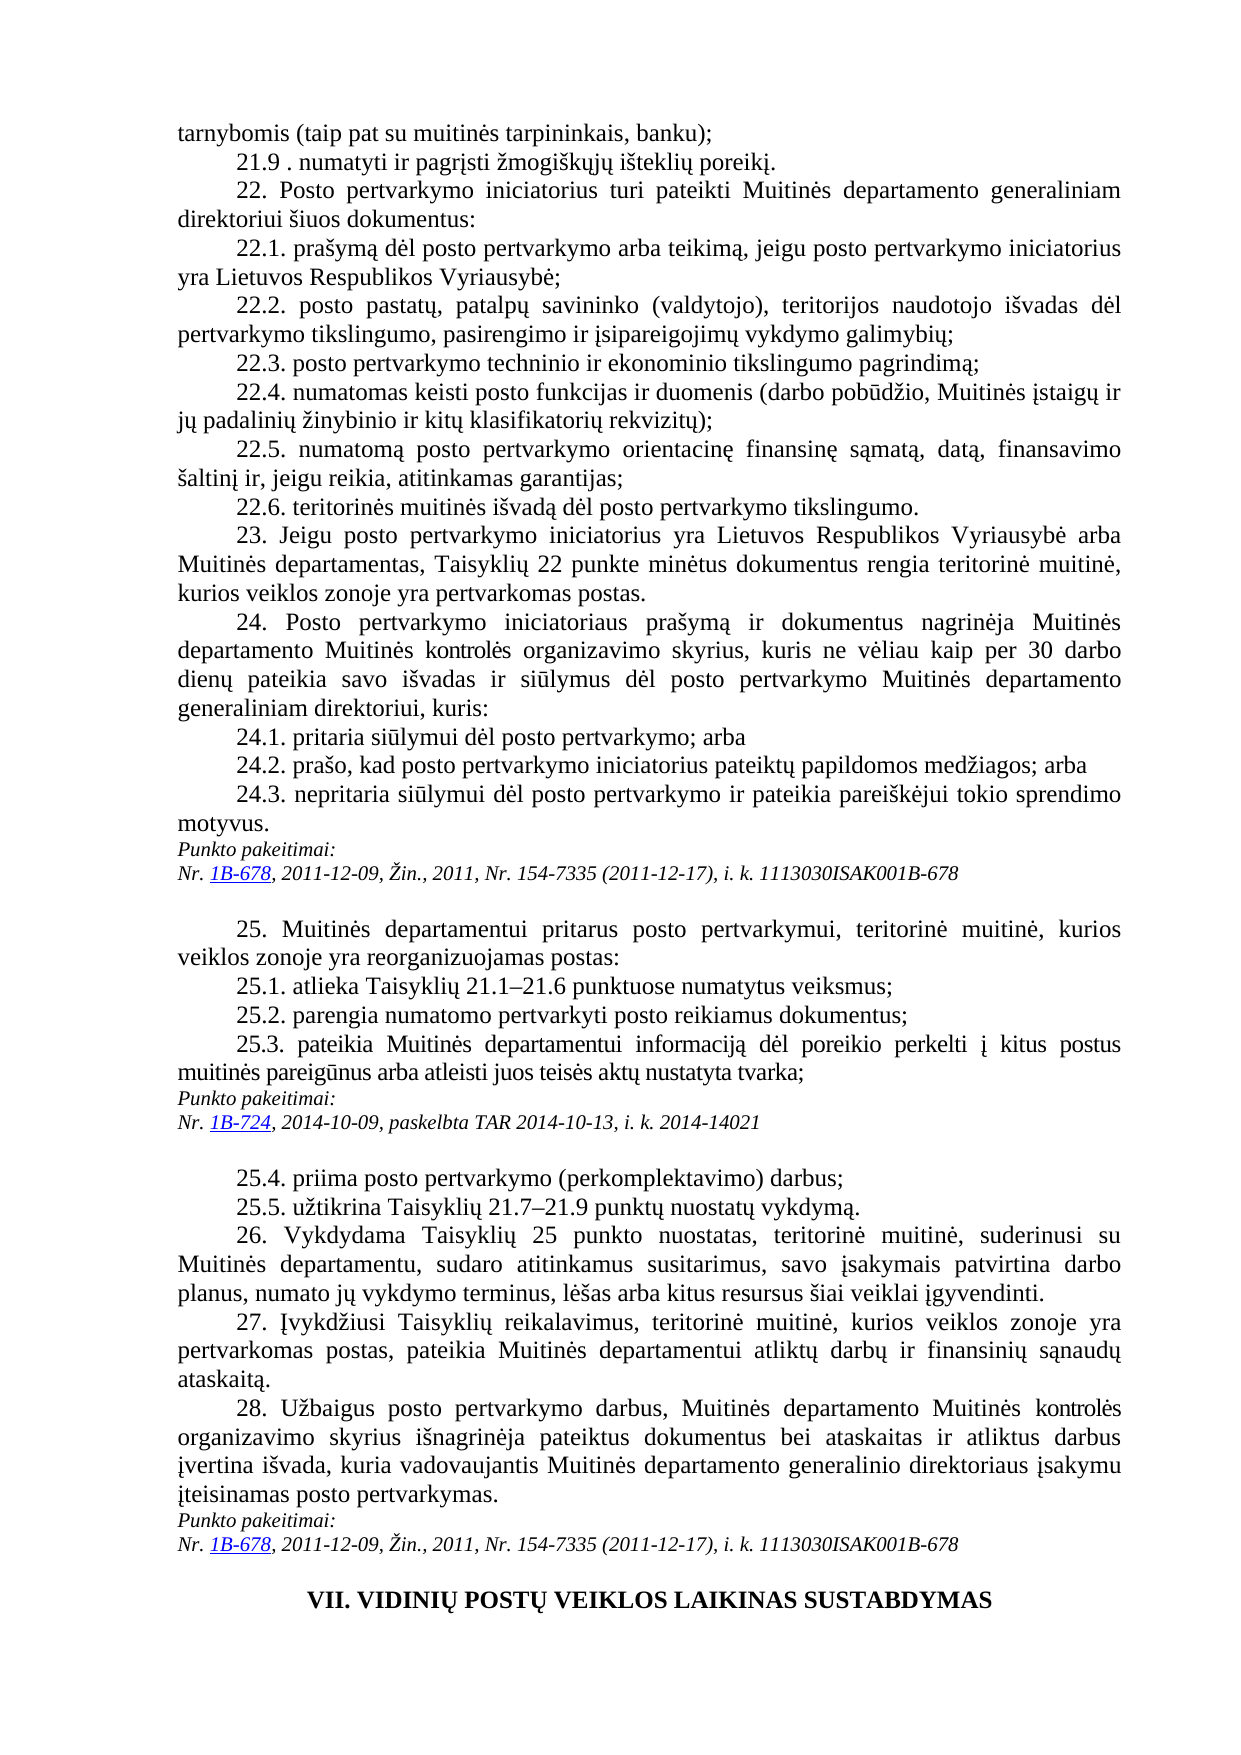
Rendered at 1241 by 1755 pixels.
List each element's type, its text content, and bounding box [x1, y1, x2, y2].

text 22.1. prašymą dėl posto pertvarkymo arba teikimą, jeigu posto pertvarkymo iniciatorius yra Lietuvos Respublikos Vyriausybė; [177, 233, 1122, 291]
text 22.2. posto pastatų, patalpų savininko (valdytojo), teritorijos naudotojo išvadas dėl pertvarkymo tikslingumo, pasirengimo ir įsipareigojimų vykdymo galimybių; [177, 291, 1122, 348]
text 23. Jeigu posto pertvarkymo iniciatorius yra Lietuvos Respublikos Vyriausybė arba Muitinės departamentas, Taisyklių 22 punkte minėtus dokumentus rengia teritorinė muitinė, kurios veiklos zonoje yra pertvarkomas postas. [177, 521, 1122, 607]
text 22.3. posto pertvarkymo techninio ir ekonominio tikslingumo pagrindimą; [177, 348, 1122, 377]
text Nr. 1B-678, 2011-12-09, Žin., 2011, Nr. 154-7335 (2011-12-17), i. k. 1113030ISAK001B-678 [177, 1532, 1122, 1556]
text 27. Įvykdžiusi Taisyklių reikalavimus, teritorinė muitinė, kurios veiklos zonoje yra pertvarkomas postas, pateikia Muitinės departamentui atliktų darbų ir finansinių sąnaudų ataskaitą. [177, 1307, 1122, 1393]
text 25. Muitinės departamentui pritarus posto pertvarkymui, teritorinė muitinė, kurios veiklos zonoje yra reorganizuojamas postas: [177, 914, 1122, 971]
text Punkto pakeitimai: [177, 1508, 1122, 1532]
text 25.5. užtikrina Taisyklių 21.7–21.9 punktų nuostatų vykdymą. [177, 1192, 1122, 1221]
text 24. Posto pertvarkymo iniciatoriaus prašymą ir dokumentus nagrinėja Muitinės departamento Muitinės kontrolės organizavimo skyrius, kuris ne vėliau kaip per 30 darbo dienų pateikia savo išvadas ir siūlymus dėl posto pertvarkymo Muitinės departamento generaliniam direktoriui, kuris: [177, 607, 1122, 722]
text Punkto pakeitimai: [177, 1086, 1122, 1110]
text 28. Užbaigus posto pertvarkymo darbus, Muitinės departamento Muitinės kontrolės organizavimo skyrius išnagrinėja pateiktus dokumentus bei ataskaitas ir atliktus darbus įvertina išvada, kuria vadovaujantis Muitinės departamento generalinio direktoriaus įsakymu įteisinamas posto pertvarkymas. [177, 1393, 1122, 1508]
text 24.2. prašo, kad posto pertvarkymo iniciatorius pateiktų papildomos medžiagos; arba [177, 751, 1122, 779]
text 24.3. nepritaria siūlymui dėl posto pertvarkymo ir pateikia pareiškėjui tokio sprendimo motyvus. [177, 779, 1122, 837]
text 25.3. pateikia Muitinės departamentui informaciją dėl poreikio perkelti į kitus postus muitinės pareigūnus arba atleisti juos teisės aktų nustatyta tvarka; [177, 1029, 1122, 1086]
text 24.1. pritaria siūlymui dėl posto pertvarkymo; arba [177, 722, 1122, 751]
text 22. Posto pertvarkymo iniciatorius turi pateikti Muitinės departamento generaliniam direktoriui šiuos dokumentus: [177, 176, 1122, 233]
text 22.6. teritorinės muitinės išvadą dėl posto pertvarkymo tikslingumo. [177, 492, 1122, 521]
text Nr. 1B-724, 2014-10-09, paskelbta TAR 2014-10-13, i. k. 2014-14021 [177, 1110, 1122, 1134]
text Punkto pakeitimai: [177, 837, 1122, 861]
text 26. Vykdydama Taisyklių 25 punkto nuostatas, teritorinė muitinė, suderinusi su Muitinės departamentu, sudaro atitinkamus susitarimus, savo įsakymais patvirtina darbo planus, numato jų vykdymo terminus, lėšas arba kitus resursus šiai veiklai įgyvendinti. [177, 1221, 1122, 1307]
text VII. VIDINIŲ POSTŲ VEIKLOS LAIKINAS SUSTABDYMAS [177, 1585, 1122, 1614]
text Nr. 1B-678, 2011-12-09, Žin., 2011, Nr. 154-7335 (2011-12-17), i. k. 1113030ISAK001B-678 [177, 861, 1122, 885]
text tarnybomis (taip pat su muitinės tarpininkais, banku); [177, 118, 1122, 147]
text 21.9 . numatyti ir pagrįsti žmogiškųjų išteklių poreikį. [177, 147, 1122, 176]
text 22.4. numatomas keisti posto funkcijas ir duomenis (darbo pobūdžio, Muitinės įstaigų ir jų padalinių žinybinio ir kitų klasifikatorių rekvizitų); [177, 377, 1122, 434]
text 25.2. parengia numatomo pertvarkyti posto reikiamus dokumentus; [177, 1000, 1122, 1029]
text 25.1. atlieka Taisyklių 21.1–21.6 punktuose numatytus veiksmus; [177, 971, 1122, 1000]
text 25.4. priima posto pertvarkymo (perkomplektavimo) darbus; [177, 1163, 1122, 1192]
text 22.5. numatomą posto pertvarkymo orientacinę finansinę sąmatą, datą, finansavimo šaltinį ir, jeigu reikia, atitinkamas garantijas; [177, 434, 1122, 492]
